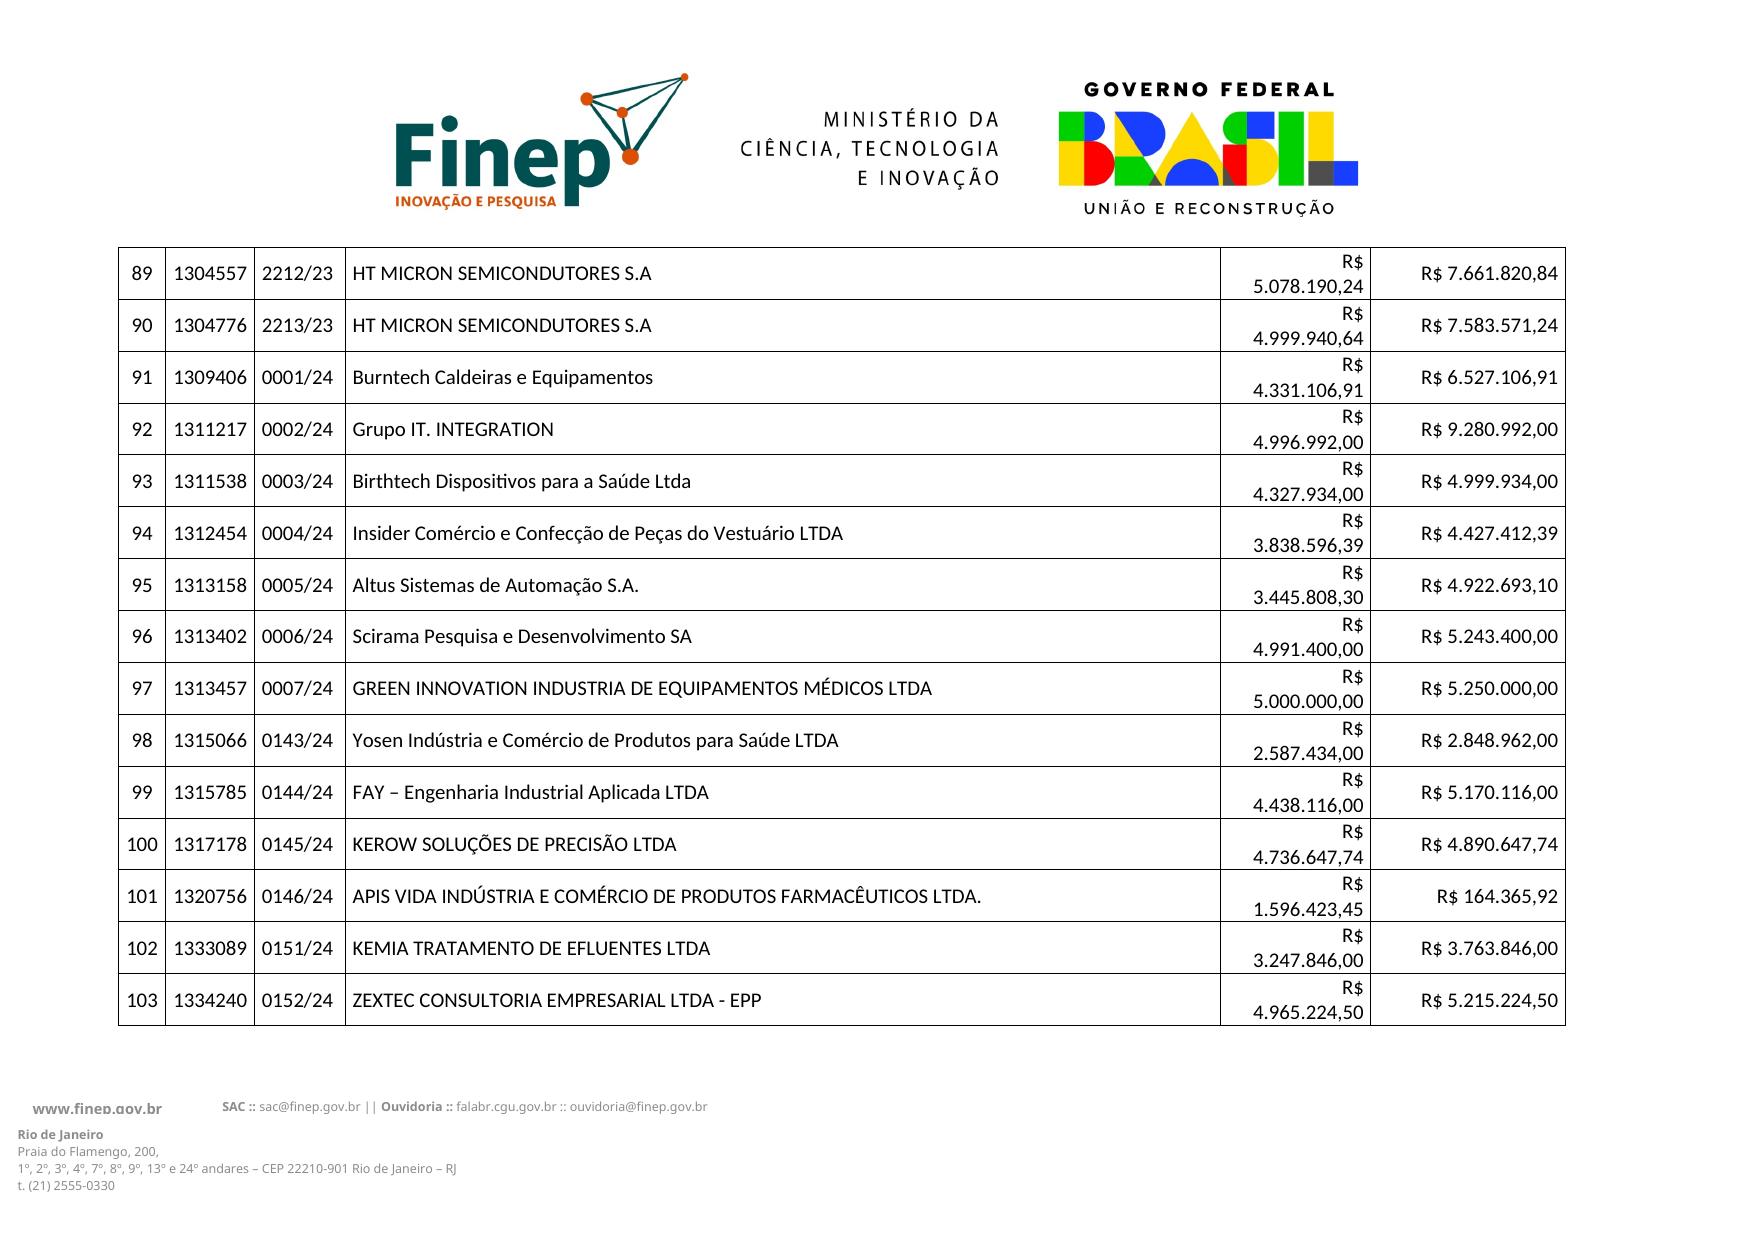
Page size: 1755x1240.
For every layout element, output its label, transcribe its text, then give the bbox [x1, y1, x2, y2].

table_cell R$ 4.327.934,00 [1221, 455, 1370, 506]
table_cell R$ 4.999.940,64 [1221, 300, 1370, 351]
table_cell R$ 3.763.846,00 [1371, 922, 1565, 973]
table_cell 0003/24 [255, 455, 345, 506]
table_cell 103 [119, 974, 165, 1025]
table_cell ZEXTEC CONSULTORIA EMPRESARIAL LTDA - EPP [346, 974, 1220, 1025]
table_cell 0006/24 [255, 611, 345, 662]
table_cell HT MICRON SEMICONDUTORES S.A [346, 248, 1220, 299]
table_cell 2212/23 [255, 248, 345, 299]
table_cell FAY – Engenharia Industrial Aplicada LTDA [346, 767, 1220, 817]
table_cell 0143/24 [255, 715, 345, 766]
table_cell R$ 4.427.412,39 [1371, 507, 1565, 558]
table_cell 0007/24 [255, 663, 345, 714]
table_cell R$ 7.583.571,24 [1371, 300, 1565, 351]
table_cell Yosen Indústria e Comércio de Produtos para Saúde LTDA [346, 715, 1220, 766]
table_cell 1317178 [166, 819, 254, 869]
table_cell R$ 2.848.962,00 [1371, 715, 1565, 766]
table_cell 101 [119, 870, 165, 921]
table_cell 0004/24 [255, 507, 345, 558]
table_cell 1313457 [166, 663, 254, 714]
table_cell 94 [119, 507, 165, 558]
table_cell R$ 5.215.224,50 [1371, 974, 1565, 1025]
table_cell KEMIA TRATAMENTO DE EFLUENTES LTDA [346, 922, 1220, 973]
table_cell 0152/24 [255, 974, 345, 1025]
table_cell R$ 3.445.808,30 [1221, 559, 1370, 610]
table_cell 1304776 [166, 300, 254, 351]
table_cell KEROW SOLUÇÕES DE PRECISÃO LTDA [346, 819, 1220, 869]
table_cell Birthtech Dispositivos para a Saúde Ltda [346, 455, 1220, 506]
table_cell 1312454 [166, 507, 254, 558]
table_cell 90 [119, 300, 165, 351]
table_cell 0001/24 [255, 352, 345, 402]
table_cell 1315066 [166, 715, 254, 766]
table_cell 92 [119, 404, 165, 454]
table_cell 1311217 [166, 404, 254, 454]
table_cell 1320756 [166, 870, 254, 921]
table_cell R$ 4.965.224,50 [1221, 974, 1370, 1025]
table_cell 100 [119, 819, 165, 869]
table_cell 95 [119, 559, 165, 610]
table_cell R$ 5.170.116,00 [1371, 767, 1565, 817]
table_cell 0002/24 [255, 404, 345, 454]
table_cell 1315785 [166, 767, 254, 817]
table_cell Insider Comércio e Confecção de Peças do Vestuário LTDA [346, 507, 1220, 558]
table_cell R$ 4.736.647,74 [1221, 819, 1370, 869]
table_cell 2213/23 [255, 300, 345, 351]
table_cell R$ 4.991.400,00 [1221, 611, 1370, 662]
table_cell 91 [119, 352, 165, 402]
table_cell R$ 4.999.934,00 [1371, 455, 1565, 506]
table_cell 1333089 [166, 922, 254, 973]
table_cell HT MICRON SEMICONDUTORES S.A [346, 300, 1220, 351]
table_cell R$ 5.250.000,00 [1371, 663, 1565, 714]
table_cell R$ 1.596.423,45 [1221, 870, 1370, 921]
table_cell R$ 5.078.190,24 [1221, 248, 1370, 299]
table_cell R$ 3.838.596,39 [1221, 507, 1370, 558]
table_cell R$ 7.661.820,84 [1371, 248, 1565, 299]
table_cell 1334240 [166, 974, 254, 1025]
table_cell R$ 3.247.846,00 [1221, 922, 1370, 973]
table_cell R$ 4.890.647,74 [1371, 819, 1565, 869]
table_cell R$ 5.000.000,00 [1221, 663, 1370, 714]
table_cell GREEN INNOVATION INDUSTRIA DE EQUIPAMENTOS MÉDICOS LTDA [346, 663, 1220, 714]
table_cell R$ 6.527.106,91 [1371, 352, 1565, 402]
table_cell 0005/24 [255, 559, 345, 610]
table_cell 89 [119, 248, 165, 299]
table_cell R$ 5.243.400,00 [1371, 611, 1565, 662]
table_cell 0144/24 [255, 767, 345, 817]
table_cell Altus Sistemas de Automação S.A. [346, 559, 1220, 610]
table_cell 102 [119, 922, 165, 973]
table_cell APIS VIDA INDÚSTRIA E COMÉRCIO DE PRODUTOS FARMACÊUTICOS LTDA. [346, 870, 1220, 921]
table_cell Burntech Caldeiras e Equipamentos [346, 352, 1220, 402]
table_cell 99 [119, 767, 165, 817]
table_cell 98 [119, 715, 165, 766]
table_cell R$ 164.365,92 [1371, 870, 1565, 921]
table_cell R$ 4.438.116,00 [1221, 767, 1370, 817]
table_cell 93 [119, 455, 165, 506]
table_cell 1313402 [166, 611, 254, 662]
table_cell 96 [119, 611, 165, 662]
table_cell Scirama Pesquisa e Desenvolvimento SA [346, 611, 1220, 662]
table_cell R$ 2.587.434,00 [1221, 715, 1370, 766]
table_cell 0146/24 [255, 870, 345, 921]
table_cell R$ 4.996.992,00 [1221, 404, 1370, 454]
table_cell Grupo IT. INTEGRATION [346, 404, 1220, 454]
table_cell 1304557 [166, 248, 254, 299]
table_cell R$ 4.331.106,91 [1221, 352, 1370, 402]
table_cell 97 [119, 663, 165, 714]
table_cell 1309406 [166, 352, 254, 402]
table_cell 1311538 [166, 455, 254, 506]
table_cell R$ 9.280.992,00 [1371, 404, 1565, 454]
table_cell 1313158 [166, 559, 254, 610]
table_cell 0151/24 [255, 922, 345, 973]
table_cell 0145/24 [255, 819, 345, 869]
table_cell R$ 4.922.693,10 [1371, 559, 1565, 610]
